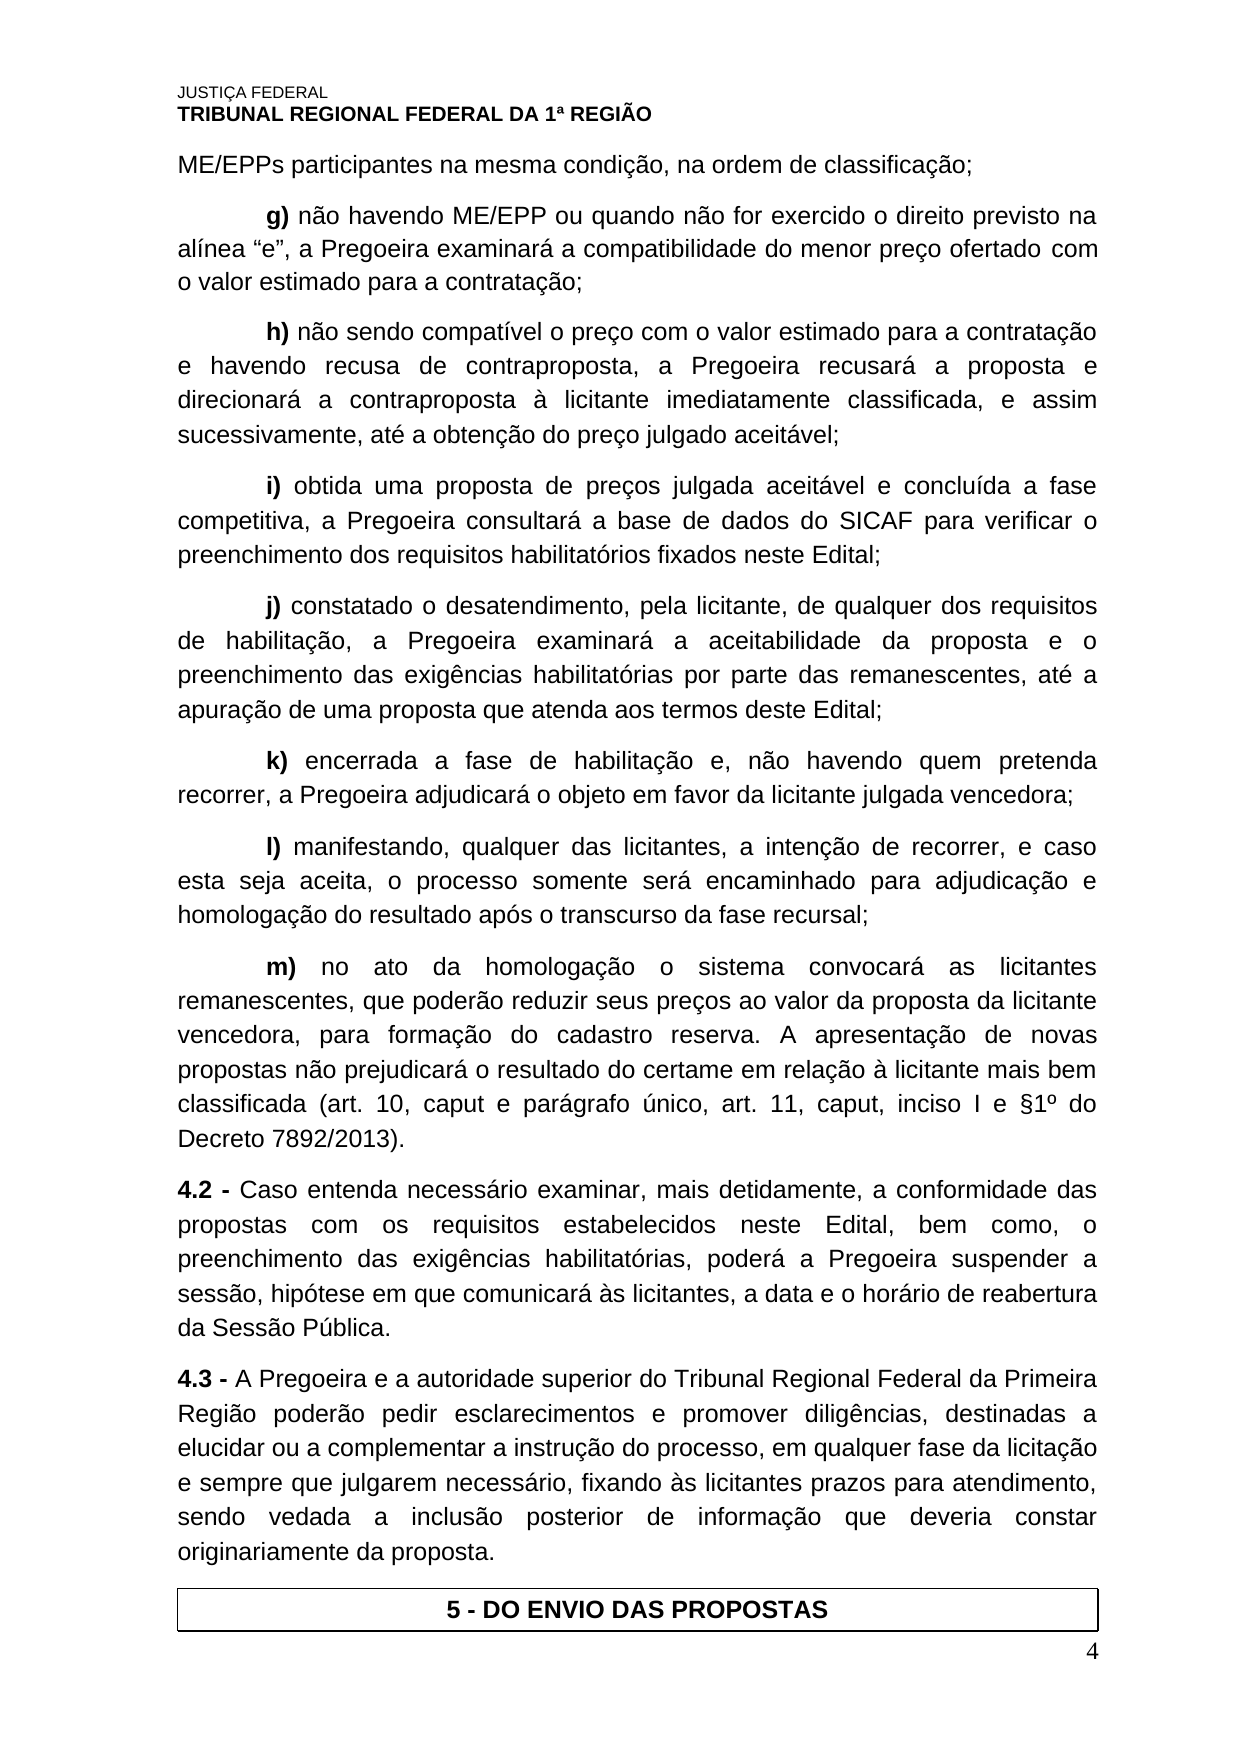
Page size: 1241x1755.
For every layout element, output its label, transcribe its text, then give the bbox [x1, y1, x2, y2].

list g) não havendo ME/EPP ou quando não for exercido o direito previsto na alínea “e”, a Pregoeira examinará a compatibilidade do menor preço ofertado com o valor estimado para a contratação; [177, 201, 1098, 296]
list m) no ato da homologação o sistema convocará as licitantes remanescentes, que poderão reduzir seus preços ao valor da proposta da licitante vencedora, para formação do cadastro reserva. A apresentação de novas propostas não prejudicará o resultado do certame em relação à licitante mais bem classificada (art. 10, caput e parágrafo único, art. 11, caput, inciso I e §1º do Decreto 7892/2013). [985, 952, 1098, 1153]
list 4.2 - Caso entenda necessário examinar, mais detidamente, a conformidade das propostas com os requisitos estabelecidos neste Edital, bem como, o preenchimento das exigências habilitatórias, poderá a Pregoeira suspender a sessão, hipótese em que comunicará às licitantes, a data e o horário de reabertura da Sessão Pública. [177, 1175, 308, 1342]
text k) encerrada a fase de habilitação e, não havendo quem pretenda recorrer, a Pregoeira adjudicará o objeto em favor da licitante julgada vencedora; [985, 746, 1098, 809]
list m) no ato da homologação o sistema convocará as licitantes remanescentes, que poderão reduzir seus preços ao valor da proposta da licitante vencedora, para formação do cadastro reserva. A apresentação de novas propostas não prejudicará o resultado do certame em relação à licitante mais bem classificada (art. 10, caput e parágrafo único, art. 11, caput, inciso I e §1º do Decreto 7892/2013). [177, 952, 308, 1153]
list j) constatado o desatendimento, pela licitante, de qualquer dos requisitos de habilitação, a Pregoeira examinará a aceitabilidade da proposta e o preenchimento das exigências habilitatórias por parte das remanescentes, até a apuração de uma proposta que atenda aos termos deste Edital; [177, 591, 308, 723]
list 4.2 - Caso entenda necessário examinar, mais detidamente, a conformidade das propostas com os requisitos estabelecidos neste Edital, bem como, o preenchimento das exigências habilitatórias, poderá a Pregoeira suspender a sessão, hipótese em que comunicará às licitantes, a data e o horário de reabertura da Sessão Pública. [985, 1175, 1098, 1342]
list j) constatado o desatendimento, pela licitante, de qualquer dos requisitos de habilitação, a Pregoeira examinará a aceitabilidade da proposta e o preenchimento das exigências habilitatórias por parte das remanescentes, até a apuração de uma proposta que atenda aos termos deste Edital; [985, 591, 1098, 723]
list l) manifestando, qualquer das licitantes, a intenção de recorrer, e caso esta seja aceita, o processo somente será encaminhado para adjudicação e homologação do resultado após o transcurso da fase recursal; [177, 831, 308, 929]
text ME/EPPs participantes na mesma condição, na ordem de classificação; [177, 150, 1098, 178]
text k) encerrada a fase de habilitação e, não havendo quem pretenda recorrer, a Pregoeira adjudicará o objeto em favor da licitante julgada vencedora; [177, 746, 308, 809]
text i) obtida uma proposta de preços julgada aceitável e concluída a fase competitiva, a Pregoeira consultará a base de dados do SICAF para verificar o preenchimento dos requisitos habilitatórios fixados neste Edital; [177, 471, 1098, 569]
text 5 - DO ENVIO DAS PROPOSTAS [178, 1589, 1097, 1630]
text h) não sendo compatível o preço com o valor estimado para a contratação e havendo recusa de contraproposta, a Pregoeira recusará a proposta e direcionará a contraproposta à licitante imediatamente classificada, e assim sucessivamente, até a obtenção do preço julgado aceitável; [177, 317, 1098, 449]
list l) manifestando, qualquer das licitantes, a intenção de recorrer, e caso esta seja aceita, o processo somente será encaminhado para adjudicação e homologação do resultado após o transcurso da fase recursal; [985, 831, 1098, 929]
list 4.3 - A Pregoeira e a autoridade superior do Tribunal Regional Federal da Primeira Região poderão pedir esclarecimentos e promover diligências, destinadas a elucidar ou a complementar a instrução do processo, em qualquer fase da licitação e sempre que julgarem necessário, fixando às licitantes prazos para atendimento, sendo vedada a inclusão posterior de informação que deveria constar originariamente da proposta. [177, 1364, 1098, 1565]
